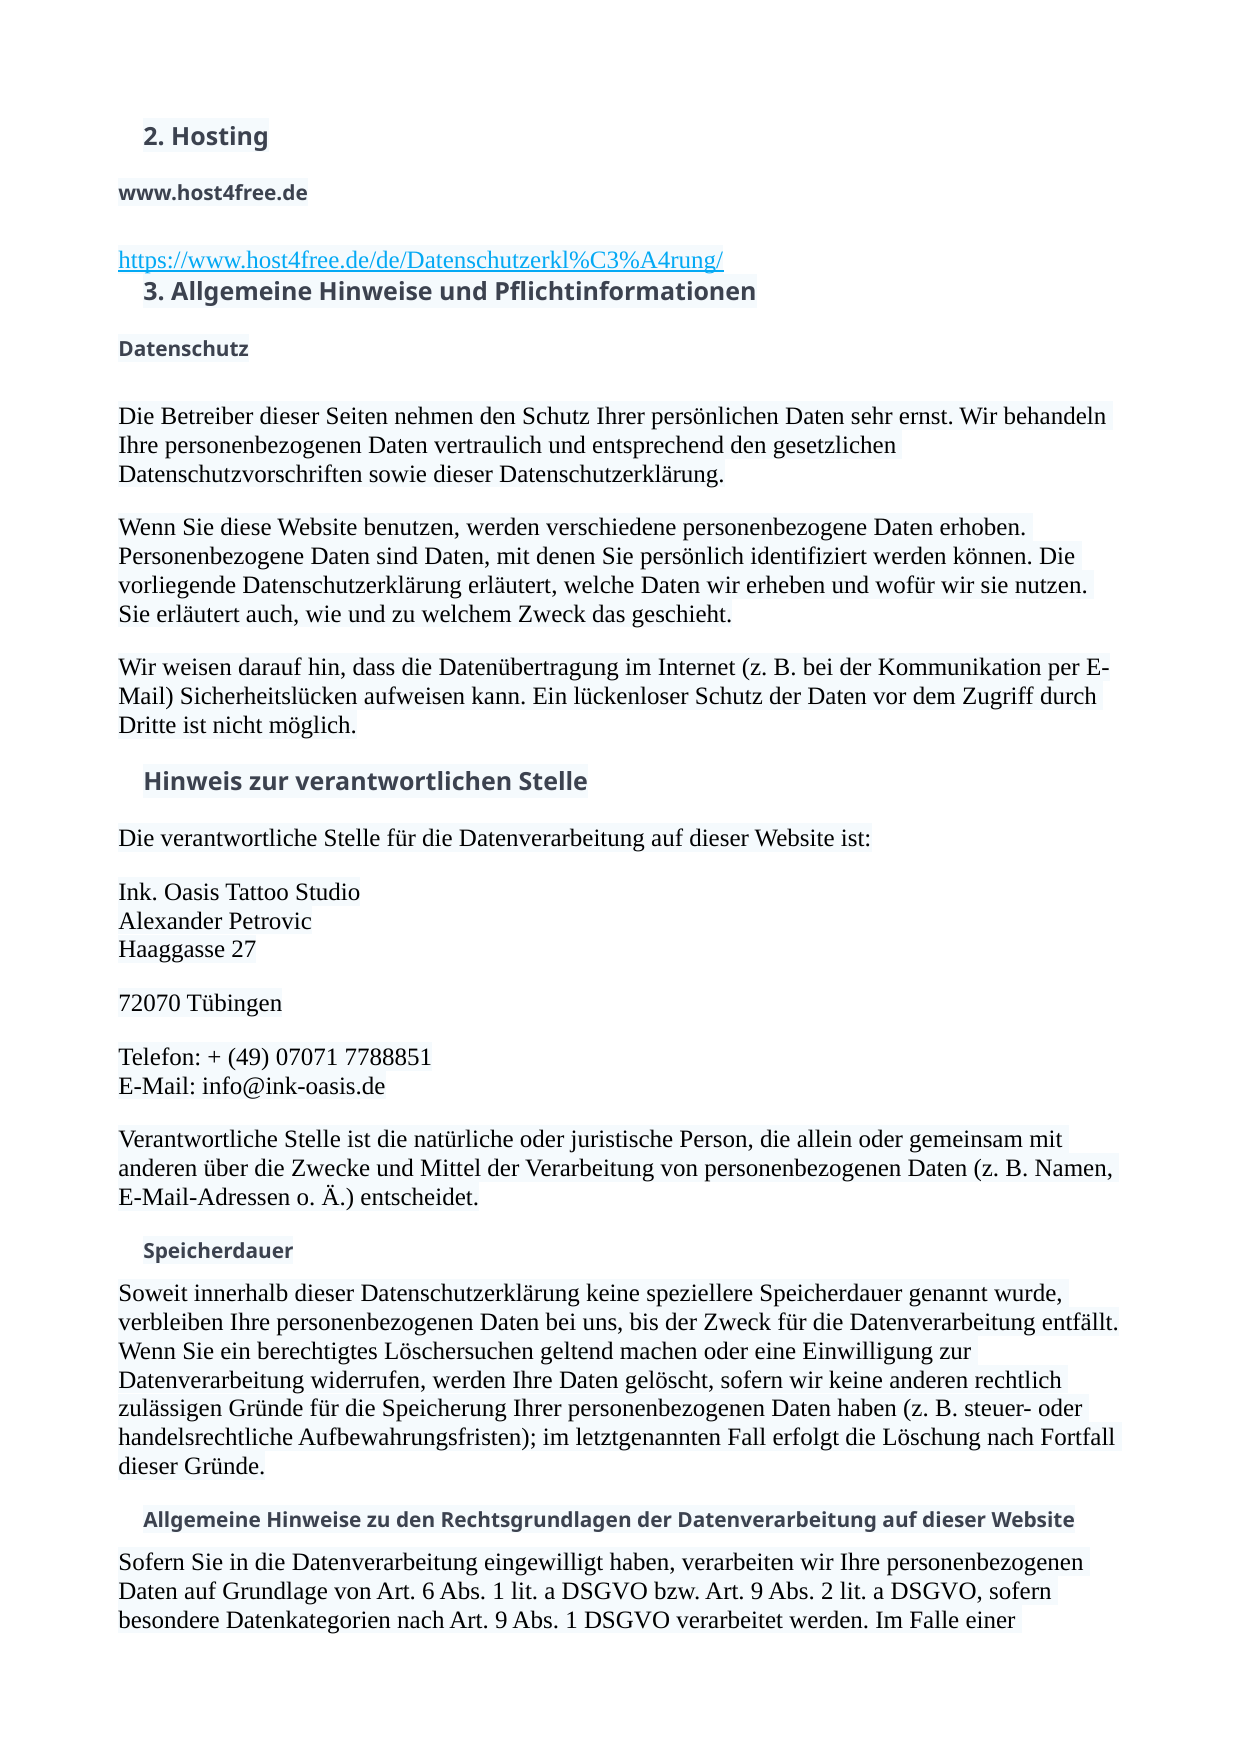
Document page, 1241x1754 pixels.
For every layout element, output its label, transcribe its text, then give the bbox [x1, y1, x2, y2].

subtitle Speicherdauer [143, 1236, 1122, 1264]
text Soweit innerhalb dieser Datenschutzerklärung keine speziellere Speicherdauer genannt wurde, verbleiben Ihre personenbezogenen Daten bei uns, bis der Zweck für die Datenverarbeitung entfällt. Wenn Sie ein berechtigtes Löschersuchen geltend machen oder eine Einwilligung zur Datenverarbeitung widerrufen, werden Ihre Daten gelöscht, sofern wir keine anderen rechtlich zulässigen Gründe für die Speicherung Ihrer personenbezogenen Daten haben (z. B. steuer- oder handelsrechtliche Aufbewahrungsfristen); im letztgenannten Fall erfolgt die Löschung nach Fortfall dieser Gründe. [118, 1278, 1122, 1480]
text Die Betreiber dieser Seiten nehmen den Schutz Ihrer persönlichen Daten sehr ernst. Wir behandeln Ihre personenbezogenen Daten vertraulich und entsprechend den gesetzlichen Datenschutzvorschriften sowie dieser Datenschutzerklärung. [118, 401, 1122, 487]
text Die verantwortliche Stelle für die Datenverarbeitung auf dieser Website ist: [118, 823, 1122, 852]
text 72070 Tübingen [118, 988, 1122, 1017]
subtitle 3. Allgemeine Hinweise und Pflichtinformationen [143, 274, 1122, 308]
text Wenn Sie diese Website benutzen, werden verschiedene personenbezogene Daten erhoben. Personenbezogene Daten sind Daten, mit denen Sie persönlich identifiziert werden können. Die vorliegende Datenschutzerklärung erläutert, welche Daten wir erheben und wofür wir sie nutzen. Sie erläutert auch, wie und zu welchem Zweck das geschieht. [118, 512, 1122, 627]
text Sofern Sie in die Datenverarbeitung eingewilligt haben, verarbeiten wir Ihre personenbezogenen Daten auf Grundlage von Art. 6 Abs. 1 lit. a DSGVO bzw. Art. 9 Abs. 2 lit. a DSGVO, sofern besondere Datenkategorien nach Art. 9 Abs. 1 DSGVO verarbeitet werden. Im Falle einer [118, 1547, 1122, 1633]
subtitle www.host4free.de [118, 178, 1122, 206]
text https://www.host4free.de/de/Datenschutzerkl%C3%A4rung/ [118, 245, 1122, 274]
subtitle Allgemeine Hinweise zu den Rechtsgrundlagen der Datenverarbeitung auf dieser Website [143, 1505, 1122, 1533]
text Verantwortliche Stelle ist die natürliche oder juristische Person, die allein oder gemeinsam mit anderen über die Zwecke und Mittel der Verarbeitung von personenbezogenen Daten (z. B. Namen, E-Mail-Adressen o. Ä.) entscheidet. [118, 1124, 1122, 1211]
text Ink. Oasis Tattoo Studio Alexander Petrovic Haaggasse 27 [118, 877, 1122, 963]
text Telefon: + (49) 07071 7788851 E-Mail: info@ink-oasis.de [118, 1042, 1122, 1099]
subtitle Datenschutz [118, 334, 1122, 362]
subtitle 2. Hosting [143, 118, 1122, 152]
subtitle Hinweis zur verantwortlichen Stelle [143, 764, 1122, 798]
text Wir weisen darauf hin, dass die Datenübertragung im Internet (z. B. bei der Kommunikation per E-Mail) Sicherheitslücken aufweisen kann. Ein lückenloser Schutz der Daten vor dem Zugriff durch Dritte ist nicht möglich. [118, 652, 1122, 739]
